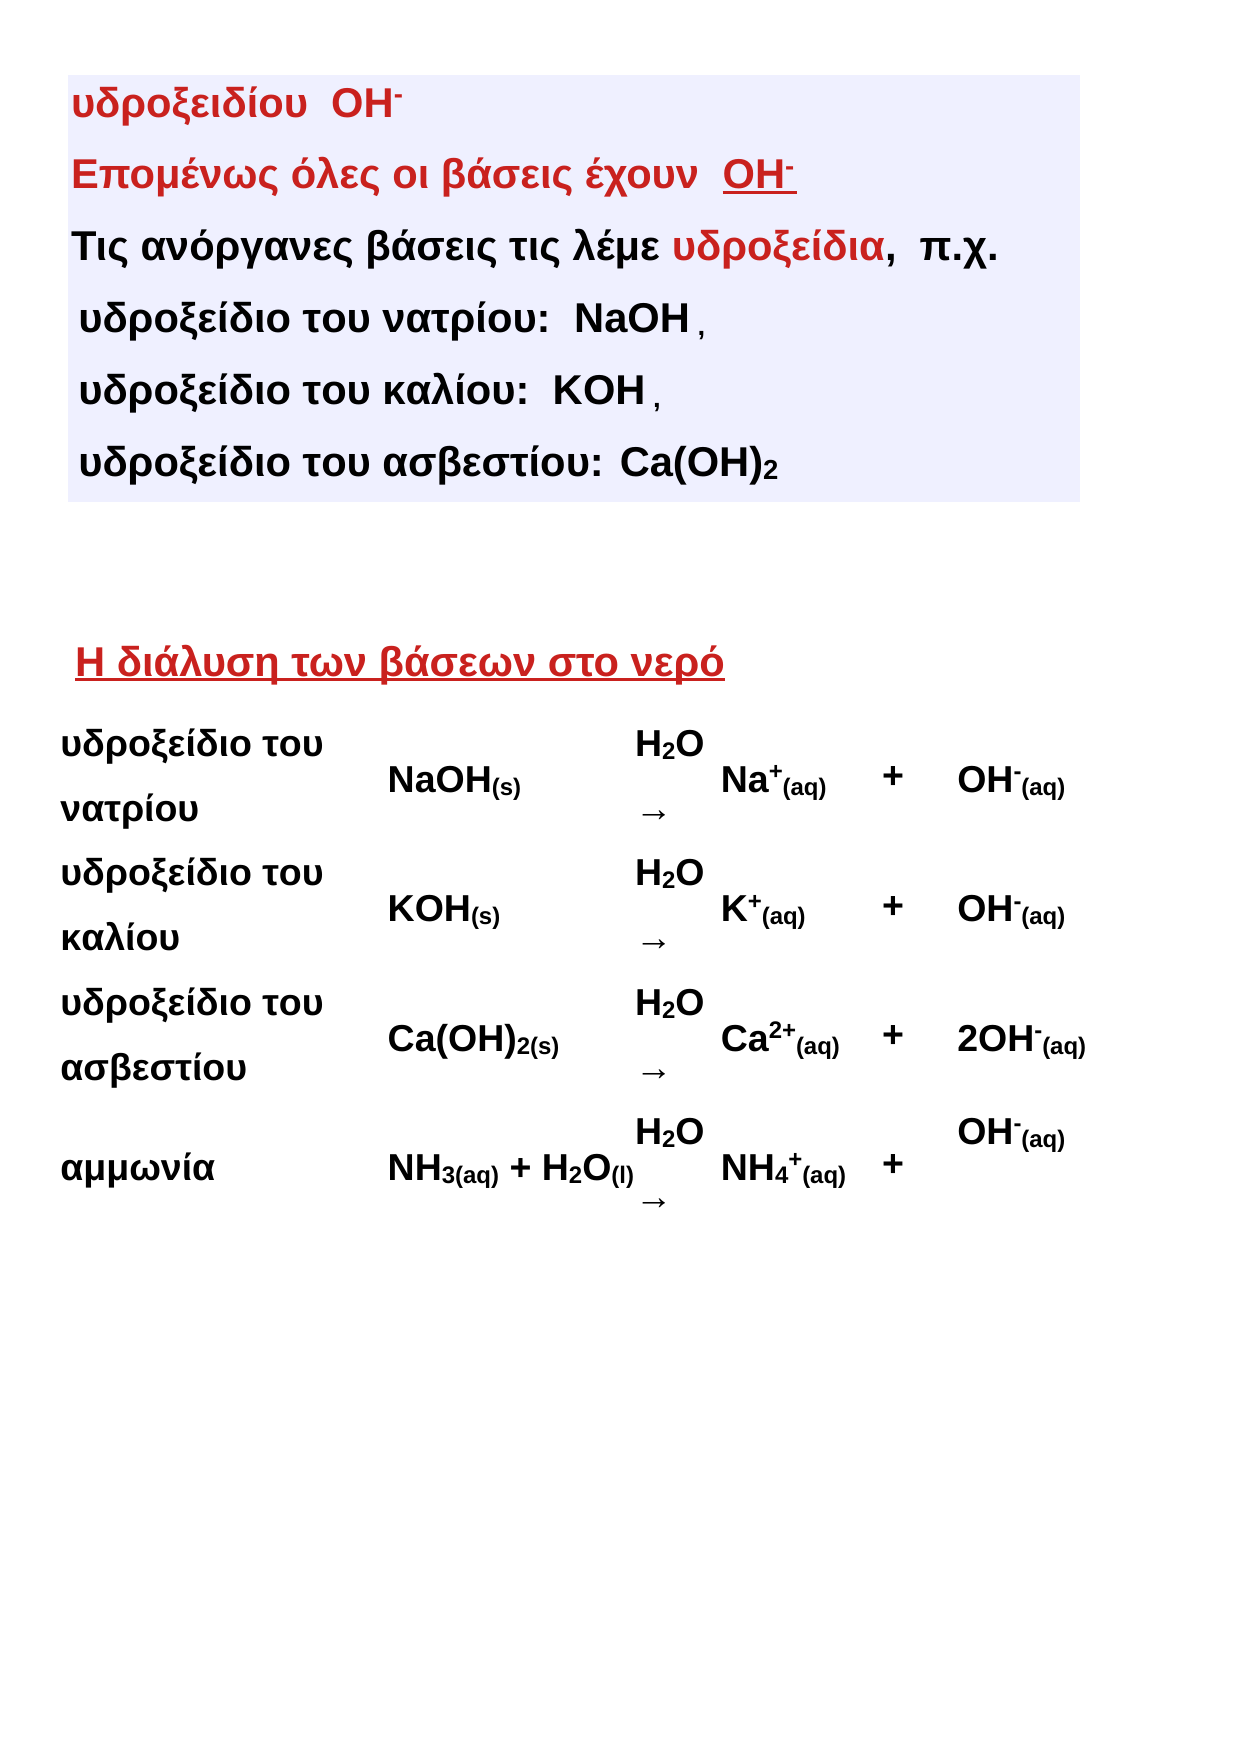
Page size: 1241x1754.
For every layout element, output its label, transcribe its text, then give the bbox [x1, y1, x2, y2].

table_cell 2OH-(aq) [957, 980, 1150, 1109]
table_cell Ca(OH)2(s) [388, 980, 635, 1109]
table_cell KOH(s) [388, 851, 635, 980]
table_header H2O → [635, 721, 721, 851]
table_header OH-(aq) [957, 721, 1150, 851]
subtitle Η διάλυση των βάσεων στο νερό [75, 637, 1165, 685]
table_cell υδροξείδιο του καλίου [60, 851, 387, 980]
table_cell H2O → [635, 1109, 721, 1239]
table_cell OH-(aq) [957, 1109, 1150, 1239]
table_header υδροξείδιο του νατρίου [60, 721, 387, 851]
table_cell H2O → [635, 980, 721, 1109]
table_cell αμμωνία [60, 1109, 387, 1239]
table_header + [882, 721, 957, 851]
table_cell OH-(aq) [957, 851, 1150, 980]
table_cell + [882, 980, 957, 1109]
table_cell + [882, 851, 957, 980]
table_cell NH4+(aq) [721, 1109, 882, 1239]
table_cell + [882, 1109, 957, 1239]
table_header NaOH(s) [388, 721, 635, 851]
table_cell υδροξείδιο του ασβεστίου [60, 980, 387, 1109]
table_cell Ca2+(aq) [721, 980, 882, 1109]
table_header Na+(aq) [721, 721, 882, 851]
table_cell NH3(aq) + Η2Ο(l) [388, 1109, 635, 1239]
table_header υδροξειδίου ΟΗ- Επομένως όλες οι βάσεις έχουν ΟΗ- Τις ανόργανες βάσεις τις λέμε υδροξείδια, π.χ. [68, 75, 1080, 502]
table_header υδροξείδιο του νατρίου: NaOH , υδροξείδιο του καλίου: ΚOH , υδροξείδιο του ασβεστίου: Ca(OH)2 [78, 294, 1077, 499]
table_cell H2O → [635, 851, 721, 980]
table_cell K+(aq) [721, 851, 882, 980]
